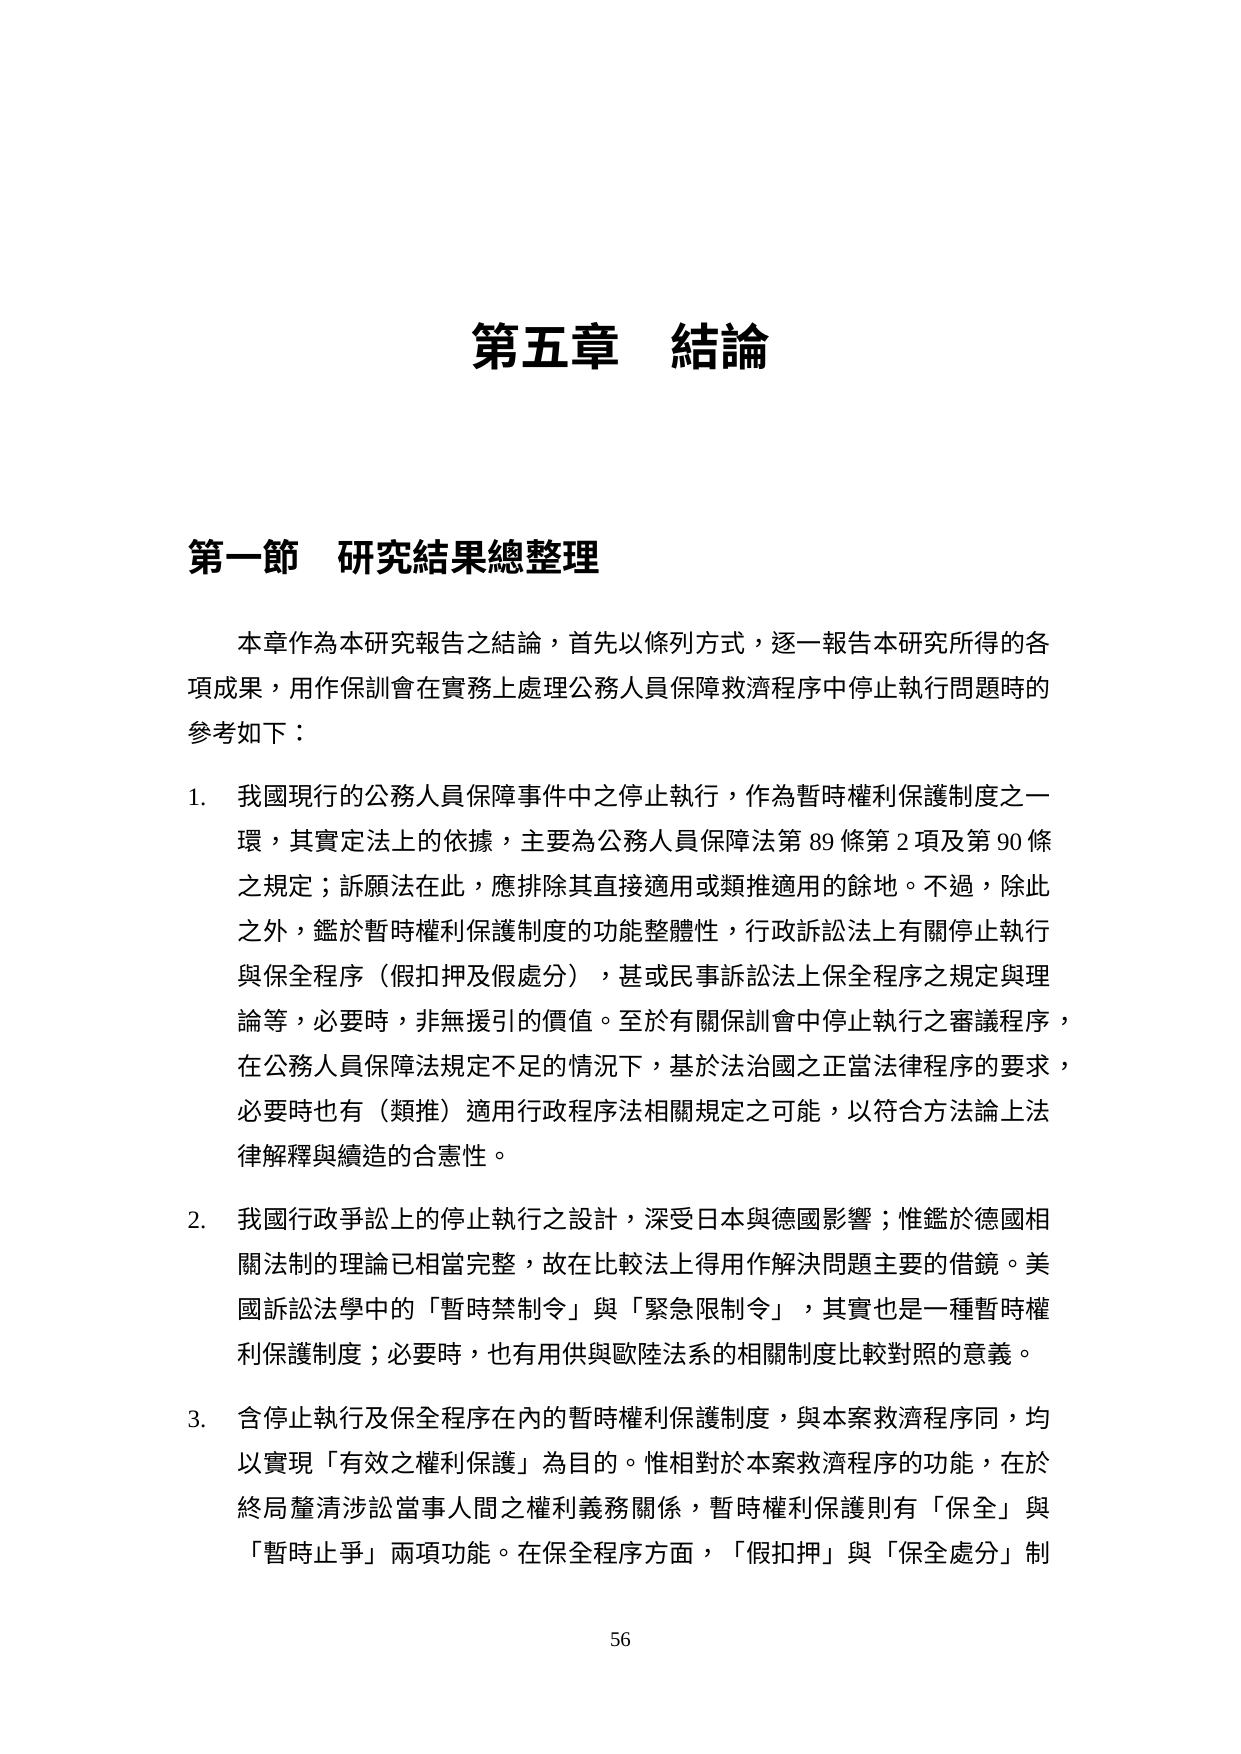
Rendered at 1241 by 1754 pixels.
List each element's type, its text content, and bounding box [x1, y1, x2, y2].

list 含停止執行及保全程序在內的暫時權利保護制度，與本案救濟程序同，均以實現「有效之權利保護」為目的。惟相對於本案救濟程序的功能，在於終局釐清涉訟當事人間之權利義務關係，暫時權利保護則有「保全」與「暫時止爭」兩項功能。在保全程序方面，「假扣押」與「保全處分」制 [187, 1391, 1053, 1564]
list 我國現行的公務人員保障事件中之停止執行，作為暫時權利保護制度之一環，其實定法上的依據，主要為公務人員保障法第89條第2項及第90條之規定；訴願法在此，應排除其直接適用或類推適用的餘地。不過，除此之外，鑑於暫時權利保護制度的功能整體性，行政訴訟法上有關停止執行與保全程序（假扣押及假處分），甚或民事訴訟法上保全程序之規定與理論等，必要時，非無援引的價值。至於有關保訓會中停止執行之審議程序，在公務人員保障法規定不足的情況下，基於法治國之正當法律程序的要求，必要時也有（類推）適用行政程序法相關規定之可能，以符合方法論上法律解釋與續造的合憲性。 [187, 769, 1053, 1167]
text 第一節 研究結果總整理 [187, 512, 1053, 587]
list 我國行政爭訟上的停止執行之設計，深受日本與德國影響；惟鑑於德國相關法制的理論已相當完整，故在比較法上得用作解決問題主要的借鏡。美國訴訟法學中的「暫時禁制令」與「緊急限制令」，其實也是一種暫時權利保護制度；必要時，也有用供與歐陸法系的相關制度比較對照的意義。 [187, 1193, 1053, 1366]
text 本章作為本研究報告之結論，首先以條列方式，逐一報告本研究所得的各項成果，用作保訓會在實務上處理公務人員保障救濟程序中停止執行問題時的參考如下： [187, 616, 1053, 744]
text 第五章 結論 [187, 300, 1053, 375]
